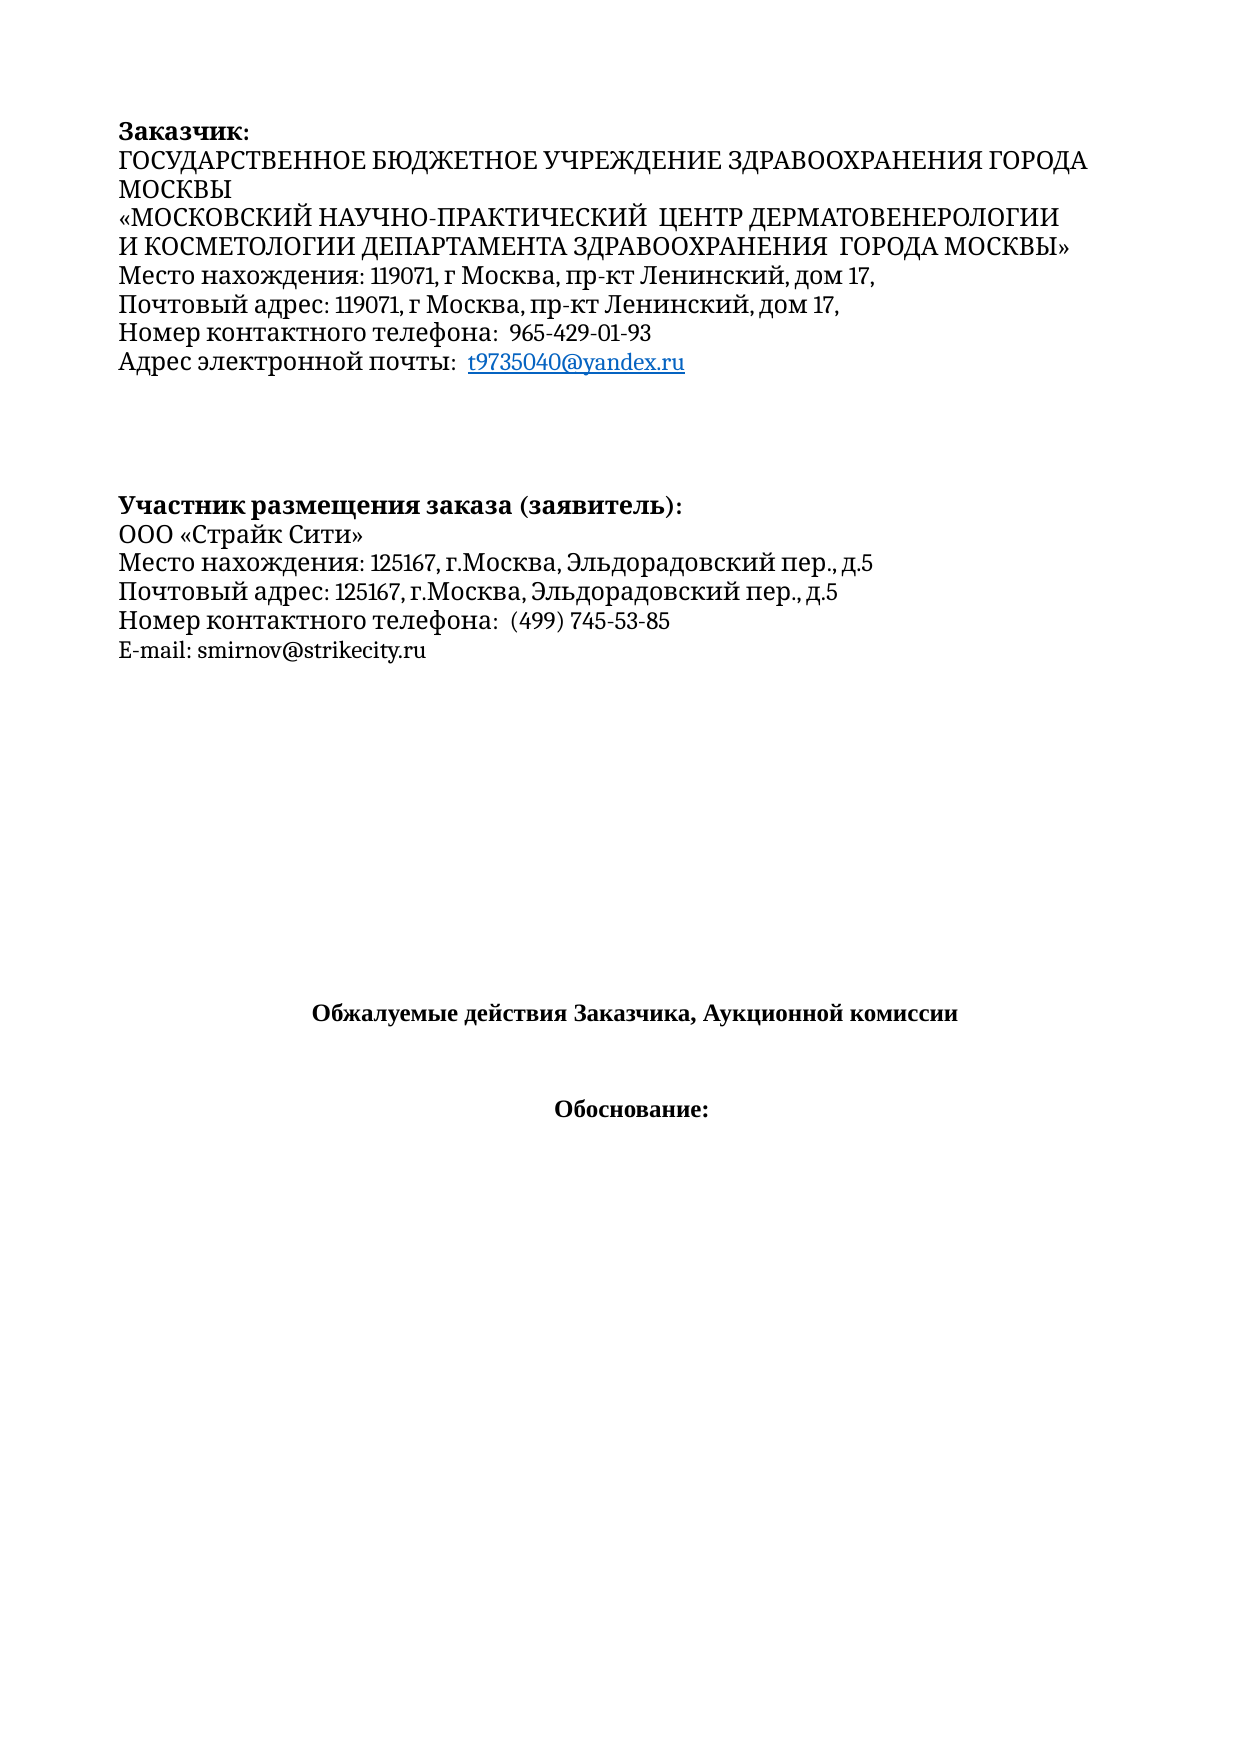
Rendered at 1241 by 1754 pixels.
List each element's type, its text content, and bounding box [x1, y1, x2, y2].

text И КОСМЕТОЛОГИИ ДЕПАРТАМЕНТА ЗДРАВООХРАНЕНИЯ ГОРОДА МОСКВЫ» [118, 233, 1152, 262]
text ООО «Страйк Сити» [118, 521, 1152, 549]
text Место нахождения: 119071, г Москва, пр-кт Ленинский, дом 17, [118, 262, 1152, 291]
text Место нахождения: 125167, г.Москва, Эльдорадовский пер., д.5 [118, 549, 1152, 578]
text Обжалуемые действия Заказчика, Аукционной комиссии [118, 998, 1152, 1027]
text ГОСУДАРСТВЕННОЕ БЮДЖЕТНОЕ УЧРЕЖДЕНИЕ ЗДРАВООХРАНЕНИЯ ГОРОДА МОСКВЫ [118, 147, 1152, 204]
text «МОСКОВСКИЙ НАУЧНО-ПРАКТИЧЕСКИЙ ЦЕНТР ДЕРМАТОВЕНЕРОЛОГИИ [118, 204, 1152, 233]
text E-mail: smirnov@strikecity.ru [118, 636, 1152, 664]
text Номер контактного телефона: (499) 745-53-85 [118, 607, 1152, 636]
text Почтовый адрес: 119071, г Москва, пр-кт Ленинский, дом 17, [118, 291, 1152, 319]
text Обоснование: [118, 1094, 1152, 1122]
text Заказчик: [118, 118, 1152, 147]
text Почтовый адрес: 125167, г.Москва, Эльдорадовский пер., д.5 [118, 578, 1152, 607]
text Участник размещения заказа (заявитель): [118, 492, 1152, 521]
text Адрес электронной почты: t9735040@yandex.ru [118, 348, 1152, 377]
text Номер контактного телефона: 965-429-01-93 [118, 319, 1152, 348]
